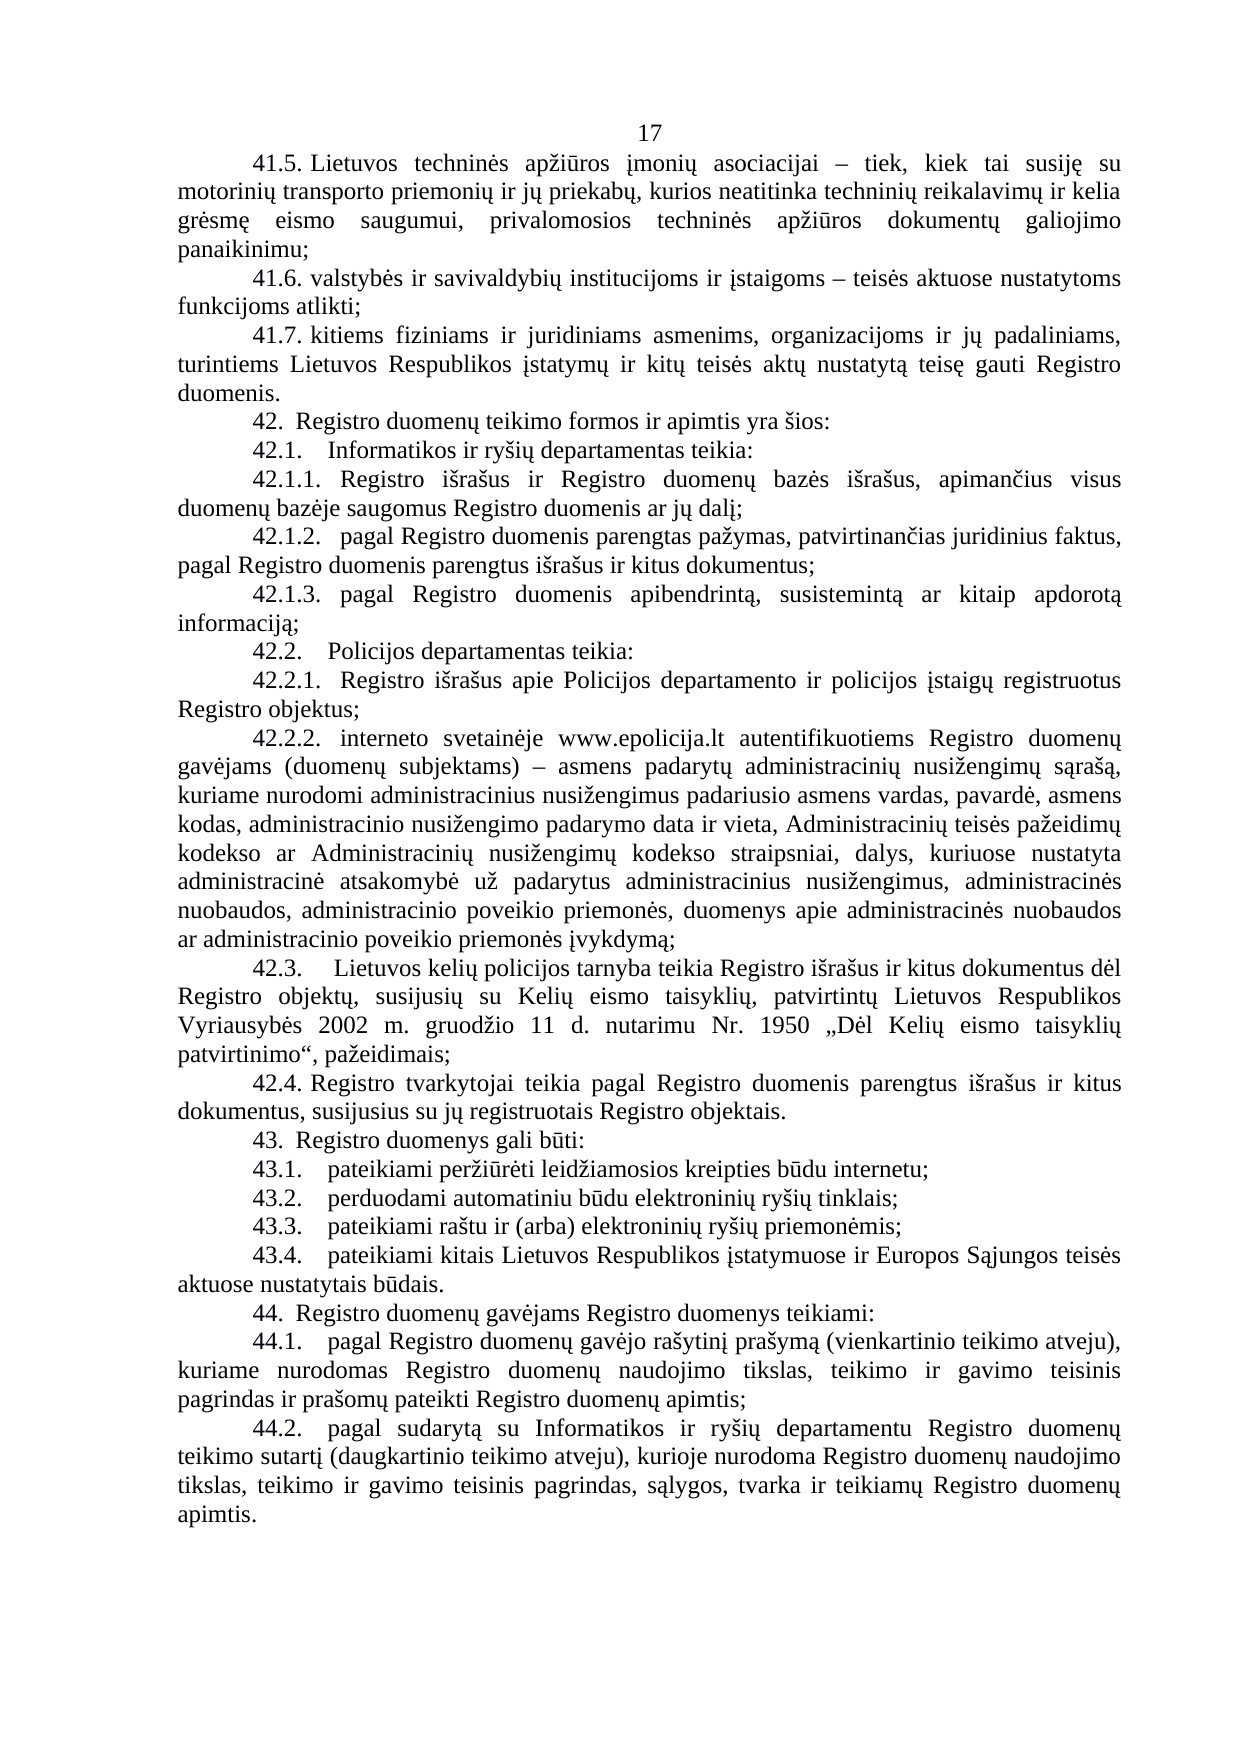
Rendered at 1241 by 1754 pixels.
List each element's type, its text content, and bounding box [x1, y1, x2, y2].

text 43.3. pateikiami raštu ir (arba) elektroninių ryšių priemonėmis; [177, 1211, 1122, 1240]
text 42. Registro duomenų teikimo formos ir apimtis yra šios: [177, 406, 1122, 435]
text 42.1. Informatikos ir ryšių departamentas teikia: [177, 435, 1122, 464]
text 44.2. pagal sudarytą su Informatikos ir ryšių departamentu Registro duomenų teikimo sutartį (daugkartinio teikimo atveju), kurioje nurodoma Registro duomenų naudojimo tikslas, teikimo ir gavimo teisinis pagrindas, sąlygos, tvarka ir teikiamų Registro duomenų apimtis. [177, 1413, 1122, 1528]
text 44.1. pagal Registro duomenų gavėjo rašytinį prašymą (vienkartinio teikimo atveju), kuriame nurodomas Registro duomenų naudojimo tikslas, teikimo ir gavimo teisinis pagrindas ir prašomų pateikti Registro duomenų apimtis; [177, 1326, 1122, 1413]
text 43.1. pateikiami peržiūrėti leidžiamosios kreipties būdu internetu; [177, 1154, 1122, 1183]
text 43.2. perduodami automatiniu būdu elektroninių ryšių tinklais; [177, 1183, 1122, 1211]
text 43. Registro duomenys gali būti: [177, 1125, 1122, 1154]
text 43.4. pateikiami kitais Lietuvos Respublikos įstatymuose ir Europos Sąjungos teisės aktuose nustatytais būdais. [177, 1240, 1122, 1298]
text 42.1.1. Registro išrašus ir Registro duomenų bazės išrašus, apimančius visus duomenų bazėje saugomus Registro duomenis ar jų dalį; [177, 464, 1122, 521]
text 42.2.1. Registro išrašus apie Policijos departamento ir policijos įstaigų registruotus Registro objektus; [177, 665, 1122, 723]
text 41.6. valstybės ir savivaldybių institucijoms ir įstaigoms – teisės aktuose nustatytoms funkcijoms atlikti; [177, 263, 1122, 320]
text 42.2.2. interneto svetainėje www.epolicija.lt autentifikuotiems Registro duomenų gavėjams (duomenų subjektams) – asmens padarytų administracinių nusižengimų sąrašą, kuriame nurodomi administracinius nusižengimus padariusio asmens vardas, pavardė, asmens kodas, administracinio nusižengimo padarymo data ir vieta, Administracinių teisės pažeidimų kodekso ar Administracinių nusižengimų kodekso straipsniai, dalys, kuriuose nustatyta administracinė atsakomybė už padarytus administracinius nusižengimus, administracinės nuobaudos, administracinio poveikio priemonės, duomenys apie administracinės nuobaudos ar administracinio poveikio priemonės įvykdymą; [177, 723, 1122, 953]
text 42.4. Registro tvarkytojai teikia pagal Registro duomenis parengtus išrašus ir kitus dokumentus, susijusius su jų registruotais Registro objektais. [177, 1068, 1122, 1125]
text 42.1.2. pagal Registro duomenis parengtas pažymas, patvirtinančias juridinius faktus, pagal Registro duomenis parengtus išrašus ir kitus dokumentus; [177, 521, 1122, 579]
text 42.3. Lietuvos kelių policijos tarnyba teikia Registro išrašus ir kitus dokumentus dėl Registro objektų, susijusių su Kelių eismo taisyklių, patvirtintų Lietuvos Respublikos Vyriausybės 2002 m. gruodžio 11 d. nutarimu Nr. 1950 „Dėl Kelių eismo taisyklių patvirtinimo“, pažeidimais; [177, 953, 1122, 1068]
text 41.5. Lietuvos techninės apžiūros įmonių asociacijai – tiek, kiek tai susiję su motorinių transporto priemonių ir jų priekabų, kurios neatitinka techninių reikalavimų ir kelia grėsmę eismo saugumui, privalomosios techninės apžiūros dokumentų galiojimo panaikinimu; [177, 148, 1122, 263]
text 42.1.3. pagal Registro duomenis apibendrintą, susistemintą ar kitaip apdorotą informaciją; [177, 579, 1122, 636]
text 44. Registro duomenų gavėjams Registro duomenys teikiami: [177, 1298, 1122, 1326]
text 41.7. kitiems fiziniams ir juridiniams asmenims, organizacijoms ir jų padaliniams, turintiems Lietuvos Respublikos įstatymų ir kitų teisės aktų nustatytą teisę gauti Registro duomenis. [177, 320, 1122, 406]
text 42.2. Policijos departamentas teikia: [177, 636, 1122, 665]
